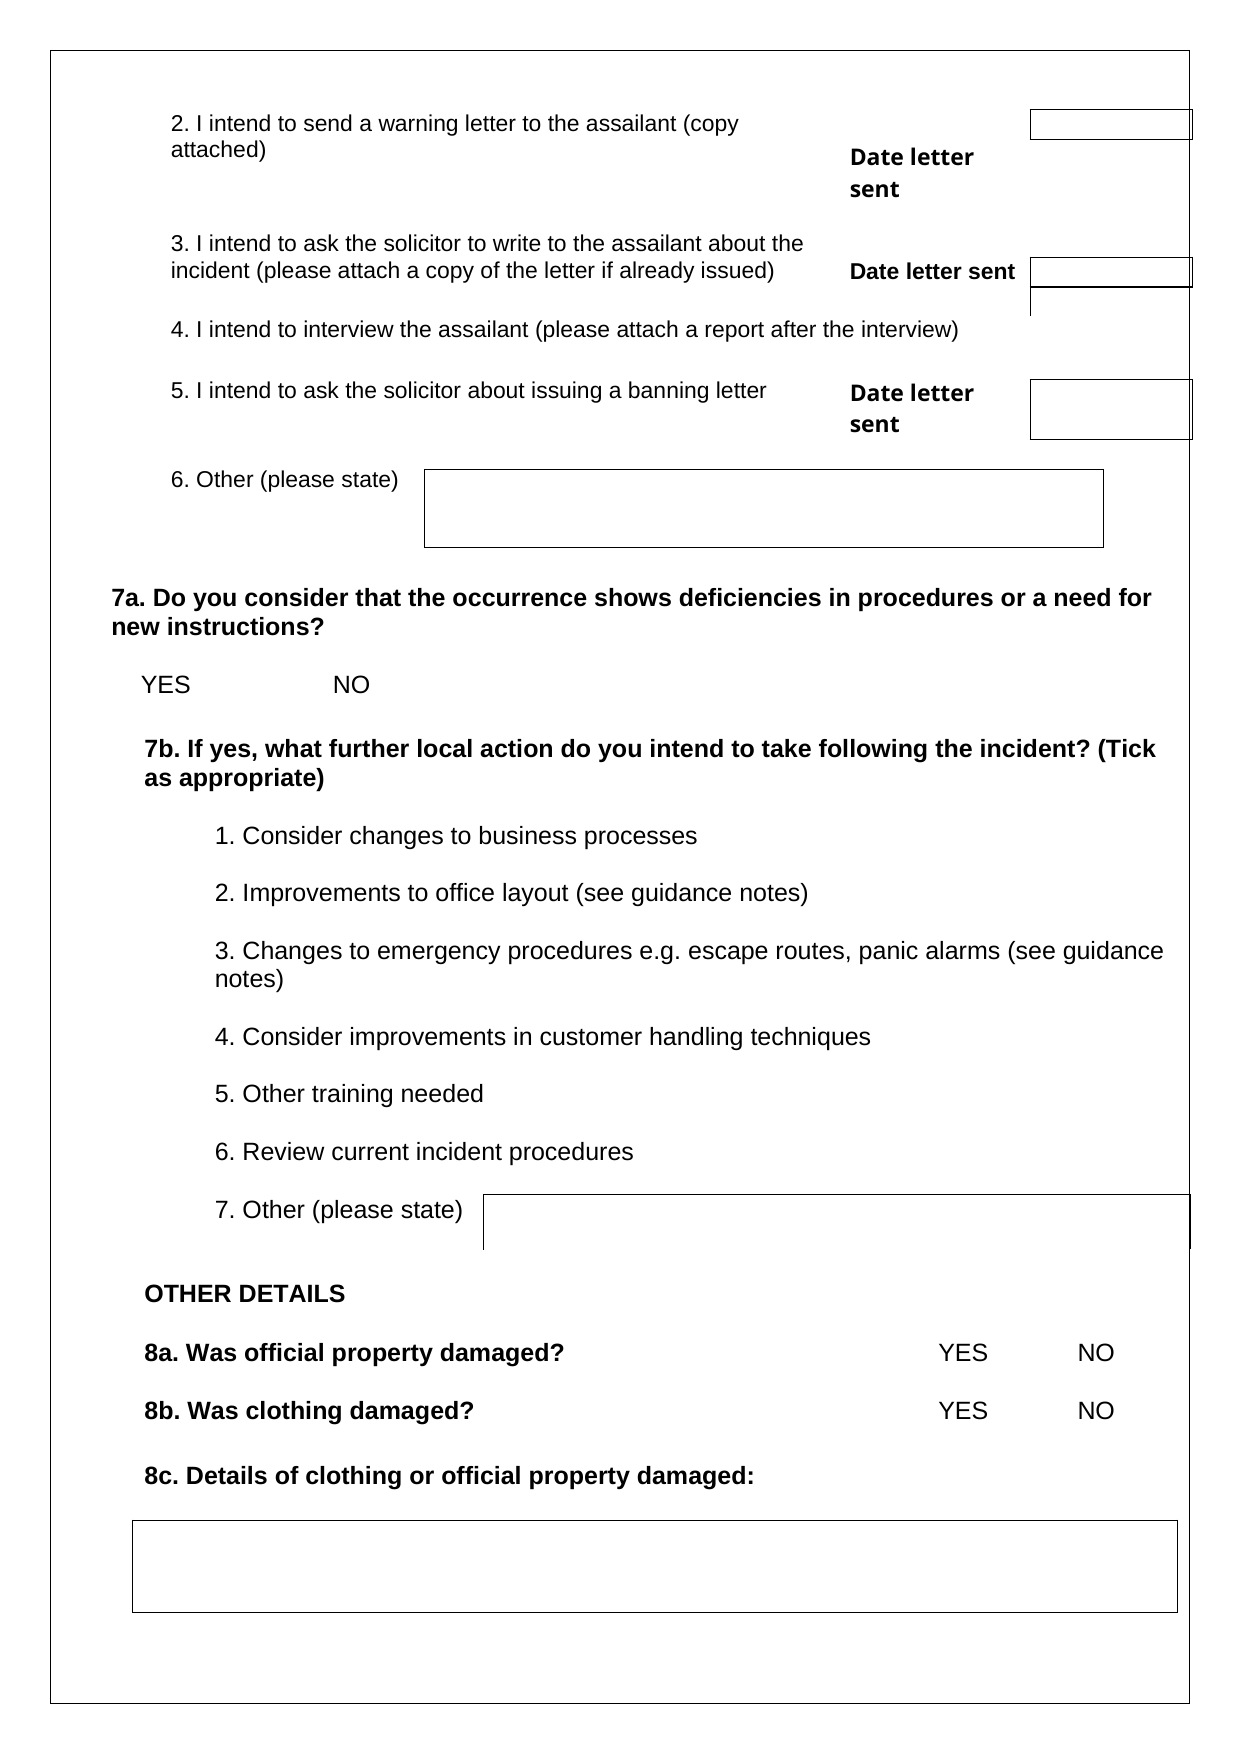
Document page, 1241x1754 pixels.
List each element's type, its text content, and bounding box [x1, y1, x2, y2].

table_cell [133, 1521, 1177, 1612]
table_header 7a. Do you consider that the occurrence shows deficiencies in procedures or a need for new instructions? [100, 583, 1176, 669]
table_cell 3. I intend to ask the solicitor to write to the assailant about the incident (please attach a copy of the letter if already issued) [159, 204, 838, 316]
table_cell Date letter sent [838, 109, 1030, 204]
table_cell [100, 671, 129, 704]
table_cell NO [1067, 1338, 1134, 1395]
table_cell [1031, 380, 1189, 439]
table_cell 4. Consider improvements in customer handling techniques [203, 1022, 1189, 1079]
table_cell [100, 878, 129, 936]
table_cell 6. Review current incident procedures [203, 1137, 1189, 1194]
table_cell 5. Other training needed [203, 1079, 1189, 1137]
table_cell [838, 204, 1030, 257]
table_cell [100, 1337, 129, 1395]
table_cell [100, 821, 129, 878]
table_cell [1177, 670, 1189, 704]
table_cell YES [927, 1338, 1001, 1395]
table_cell [133, 1022, 203, 1079]
table_cell 4. I intend to interview the assailant (please attach a report after the interview) [159, 316, 1030, 350]
table_cell [1002, 1338, 1066, 1395]
table_cell OTHER DETAILS [133, 1250, 1189, 1337]
table_cell [133, 936, 203, 1022]
table_cell [129, 878, 133, 936]
table_cell YES [130, 671, 203, 704]
table_cell [1135, 1396, 1189, 1430]
table_cell [425, 470, 1103, 547]
table_cell [100, 1079, 129, 1137]
table_cell [133, 1137, 203, 1194]
table_cell [129, 706, 133, 821]
table_cell [1030, 140, 1189, 204]
table_cell [1030, 350, 1189, 379]
table_cell [133, 1194, 203, 1249]
table_cell [129, 821, 133, 878]
table_cell [396, 671, 1176, 704]
table_cell [100, 1137, 129, 1194]
table_cell [129, 936, 133, 1022]
table_cell NO [1067, 1396, 1134, 1430]
table_cell 6. Other (please state) [159, 439, 425, 547]
table_header 8c. Details of clothing or official property damaged: [133, 1461, 1189, 1490]
table_cell [1178, 1521, 1189, 1612]
table_cell [133, 1079, 203, 1137]
table_cell 1. Consider changes to business processes [203, 821, 1189, 878]
table_cell [133, 1491, 1189, 1519]
table_cell [133, 821, 203, 878]
table_cell [1031, 110, 1189, 139]
table_cell 8a. Was official property damaged? [133, 1338, 926, 1395]
table_cell [484, 1195, 1189, 1249]
table_cell [1104, 440, 1189, 547]
table_cell [100, 1249, 129, 1337]
table_cell [103, 204, 159, 316]
table_cell [1031, 288, 1189, 316]
table_cell [204, 671, 321, 704]
table_cell 5. I intend to ask the solicitor about issuing a banning letter [159, 350, 838, 439]
table_cell [1002, 1396, 1066, 1430]
table_cell YES [927, 1396, 1001, 1430]
table_cell 2. Improvements to office layout (see guidance notes) [203, 878, 1189, 936]
table_cell Date letter sent [838, 350, 1030, 439]
table_cell 3. Changes to emergency procedures e.g. escape routes, panic alarms (see guidance notes) [203, 936, 1189, 1022]
table_cell [1030, 316, 1189, 350]
table_cell [425, 439, 1104, 469]
table_cell Date letter sent [838, 257, 1030, 316]
table_cell [129, 1137, 133, 1194]
table_cell [100, 1194, 129, 1249]
table_cell [1031, 258, 1189, 286]
table_cell [129, 1022, 133, 1079]
table_cell 8b. Was clothing damaged? [133, 1396, 926, 1430]
table_cell [100, 1395, 129, 1430]
table_cell [100, 936, 129, 1022]
table_cell [100, 1022, 129, 1079]
table_cell [103, 439, 159, 547]
table_cell 7b. If yes, what further local action do you intend to take following the incident? (Tick as appropriate) [133, 705, 1189, 821]
table_header [1177, 582, 1189, 669]
table_cell [103, 350, 159, 439]
table_cell 2. I intend to send a warning letter to the assailant (copy attached) [159, 109, 838, 204]
table_cell [1030, 204, 1189, 257]
table_cell 7. Other (please state) [203, 1194, 483, 1249]
table_cell [129, 1079, 133, 1137]
table_cell NO [322, 671, 395, 704]
table_cell [133, 878, 203, 936]
table_cell [1135, 1338, 1189, 1395]
table_cell [103, 316, 159, 350]
table_cell [100, 706, 129, 821]
table_cell [103, 109, 159, 204]
table_cell [129, 1194, 133, 1249]
